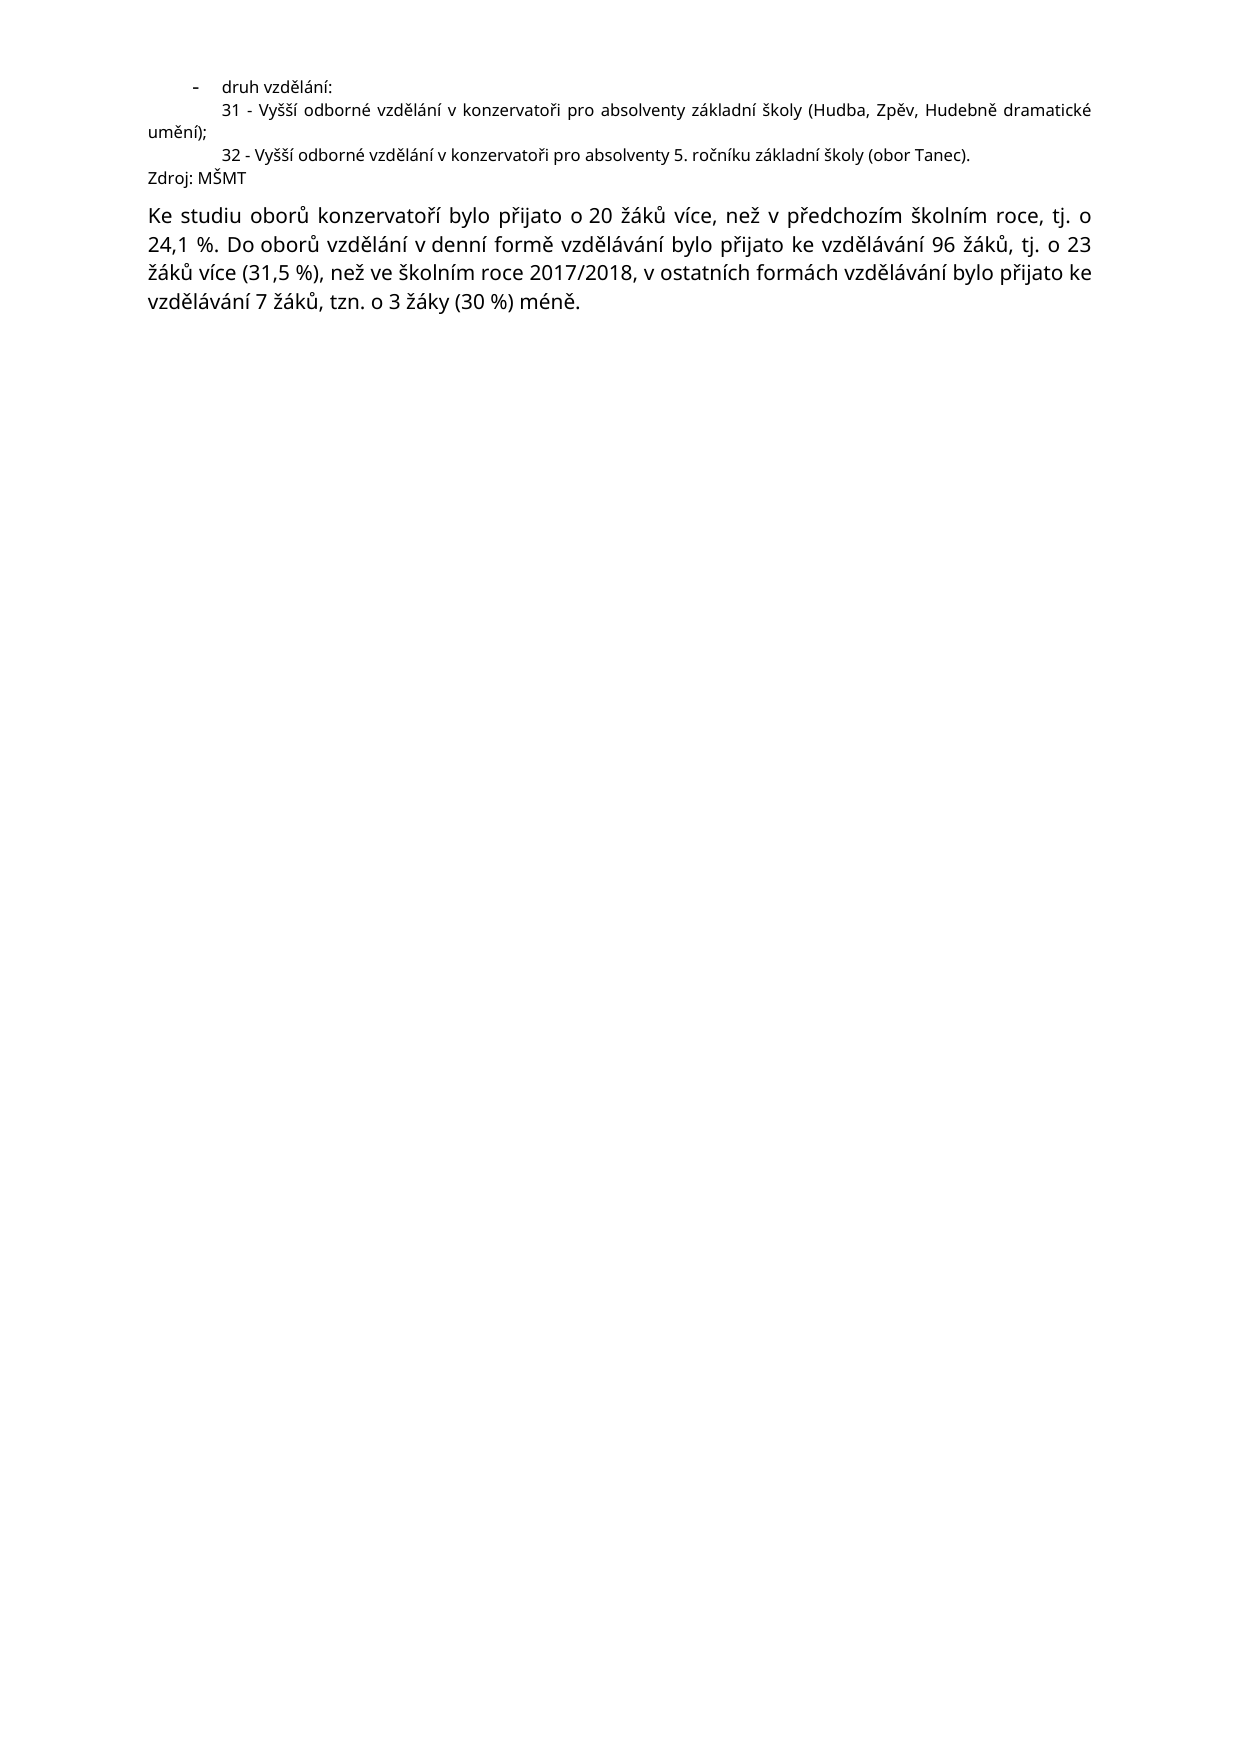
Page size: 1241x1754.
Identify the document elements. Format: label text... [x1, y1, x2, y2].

list druh vzdělání: [192, 74, 1092, 98]
text Zdroj: MŠMT [148, 166, 1092, 189]
text Ke studiu oborů konzervatoří bylo přijato o 20 žáků více, než v předchozím školním roce, tj. o 24,1 %. Do oborů vzdělání v denní formě vzdělávání bylo přijato ke vzdělávání 96 žáků, tj. o 23 žáků více (31,5 %), než ve školním roce 2017/2018, v ostatních formách vzdělávání bylo přijato ke vzdělávání 7 žáků, tzn. o 3 žáky (30 %) méně. [148, 202, 1092, 315]
text 31 - Vyšší odborné vzdělání v konzervatoři pro absolventy základní školy (Hudba, Zpěv, Hudebně dramatické umění); [148, 98, 1092, 144]
text 32 - Vyšší odborné vzdělání v konzervatoři pro absolventy 5. ročníku základní školy (obor Tanec). [148, 144, 1092, 166]
